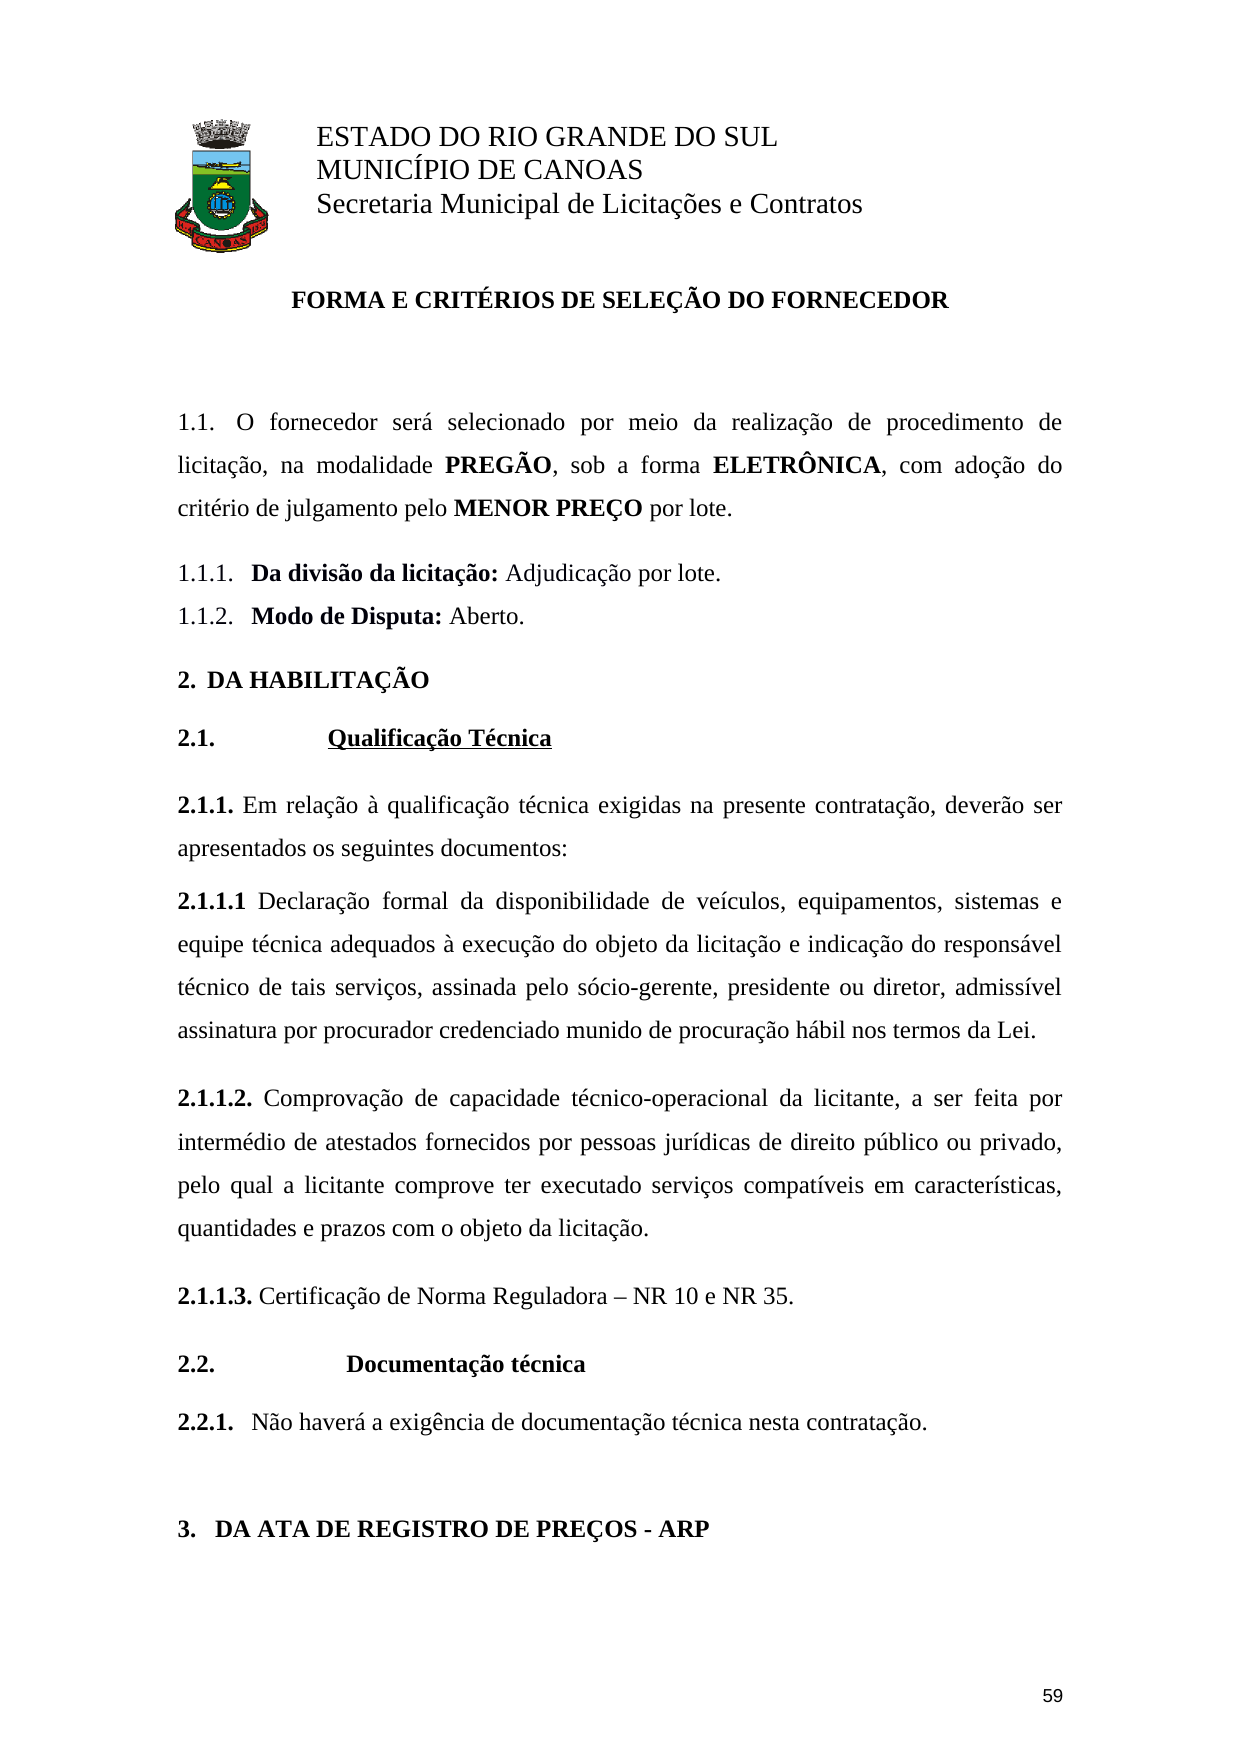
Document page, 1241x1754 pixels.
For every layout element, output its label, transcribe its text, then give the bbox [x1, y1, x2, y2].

text 2.1.1.2. Comprovação de capacidade técnico-operacional da licitante, a ser feita por intermédio de atestados fornecidos por pessoas jurídicas de direito público ou privado, pelo qual a licitante comprove ter executado serviços compatíveis em características, quantidades e prazos com o objeto da licitação. [177, 1083, 1063, 1242]
text 2.1.1.3. Certificação de Norma Reguladora – NR 10 e NR 35. [177, 1281, 1063, 1310]
list Da divisão da licitação: Adjudicação por lote. [177, 558, 1063, 586]
subtitle FORMA E CRITÉRIOS DE SELEÇÃO DO FORNECEDOR [177, 285, 1063, 314]
picture [175, 119, 269, 253]
text 2.1.1.1 Declaração formal da disponibilidade de veículos, equipamentos, sistemas e equipe técnica adequados à execução do objeto da licitação e indicação do responsável técnico de tais serviços, assinada pelo sócio-gerente, presidente ou diretor, admissível assinatura por procurador credenciado munido de procuração hábil nos termos da Lei. [177, 886, 1063, 1044]
subtitle DA ATA DE REGISTRO DE PREÇOS - ARP [177, 1514, 1063, 1543]
list O fornecedor será selecionado por meio da realização de procedimento de licitação, na modalidade PREGÃO, sob a forma ELETRÔNICA, com adoção do critério de julgamento pelo MENOR PREÇO por lote. [177, 407, 1063, 522]
list Não haverá a exigência de documentação técnica nesta contratação. [177, 1407, 1063, 1436]
subtitle Documentação técnica [177, 1349, 1063, 1378]
subtitle DA HABILITAÇÃO [177, 665, 1063, 693]
list Qualificação Técnica [177, 723, 1063, 752]
list Modo de Disputa: Aberto. [177, 601, 1063, 629]
text 2.1.1. Em relação à qualificação técnica exigidas na presente contratação, deverão ser apresentados os seguintes documentos: [177, 790, 1063, 862]
